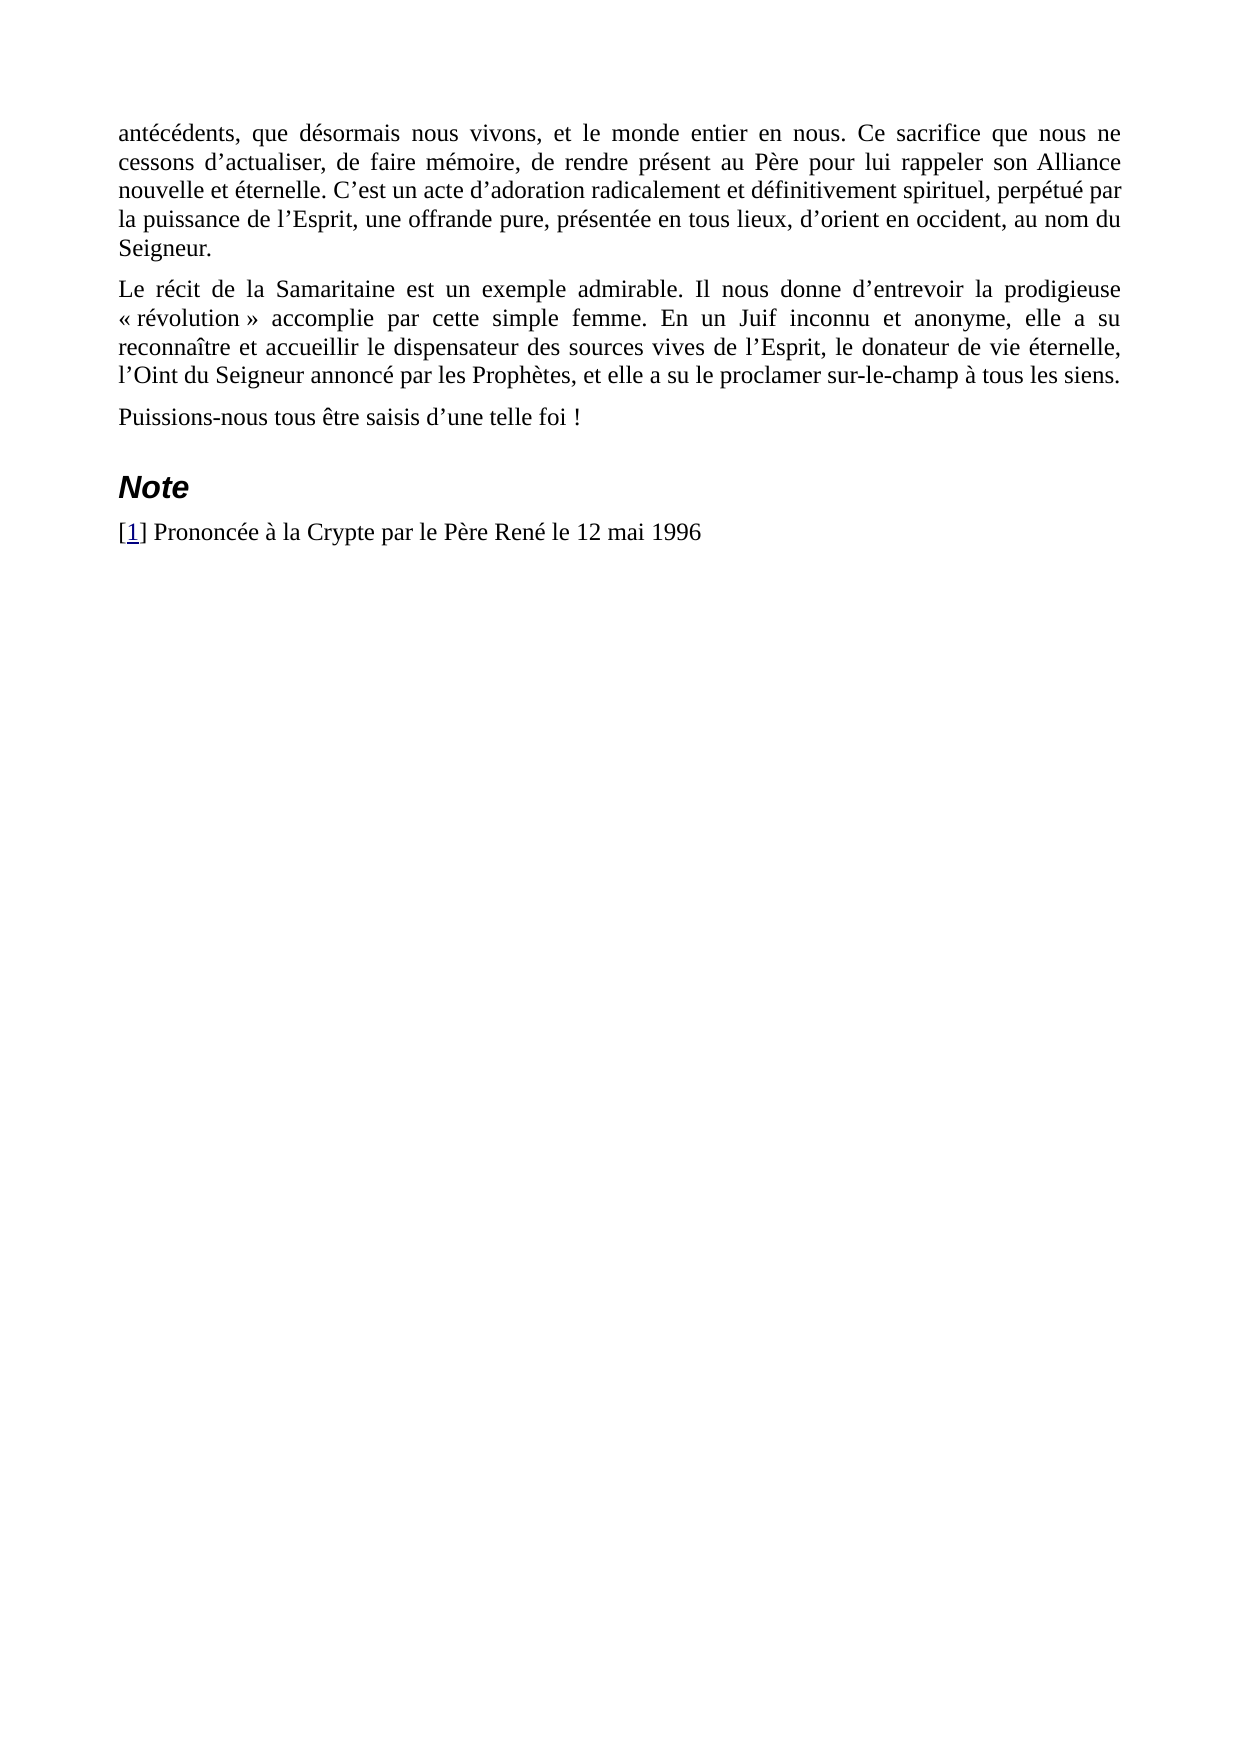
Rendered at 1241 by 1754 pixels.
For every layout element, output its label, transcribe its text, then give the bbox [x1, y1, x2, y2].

text antécédents, que désormais nous vivons, et le monde entier en nous. Ce sacrifice que nous ne cessons d’actualiser, de faire mémoire, de rendre présent au Père pour lui rappeler son Alliance nouvelle et éternelle. C’est un acte d’adoration radicalement et définitivement spirituel, perpétué par la puissance de l’Esprit, une offrande pure, présentée en tous lieux, d’orient en occident, au nom du Seigneur. [118, 118, 1122, 262]
text [1] Prononcée à la Crypte par le Père René le 12 mai 1996 [118, 517, 1122, 546]
text Le récit de la Samaritaine est un exemple admirable. Il nous donne d’entrevoir la prodigieuse « révolution » accomplie par cette simple femme. En un Juif inconnu et anonyme, elle a su reconnaître et accueillir le dispensateur des sources vives de l’Esprit, le donateur de vie éternelle, l’Oint du Seigneur annoncé par les Prophètes, et elle a su le proclamer sur-le-champ à tous les siens. [118, 274, 1122, 389]
subtitle Note [118, 468, 1122, 505]
text Puissions-nous tous être saisis d’une telle foi ! [118, 402, 1122, 431]
